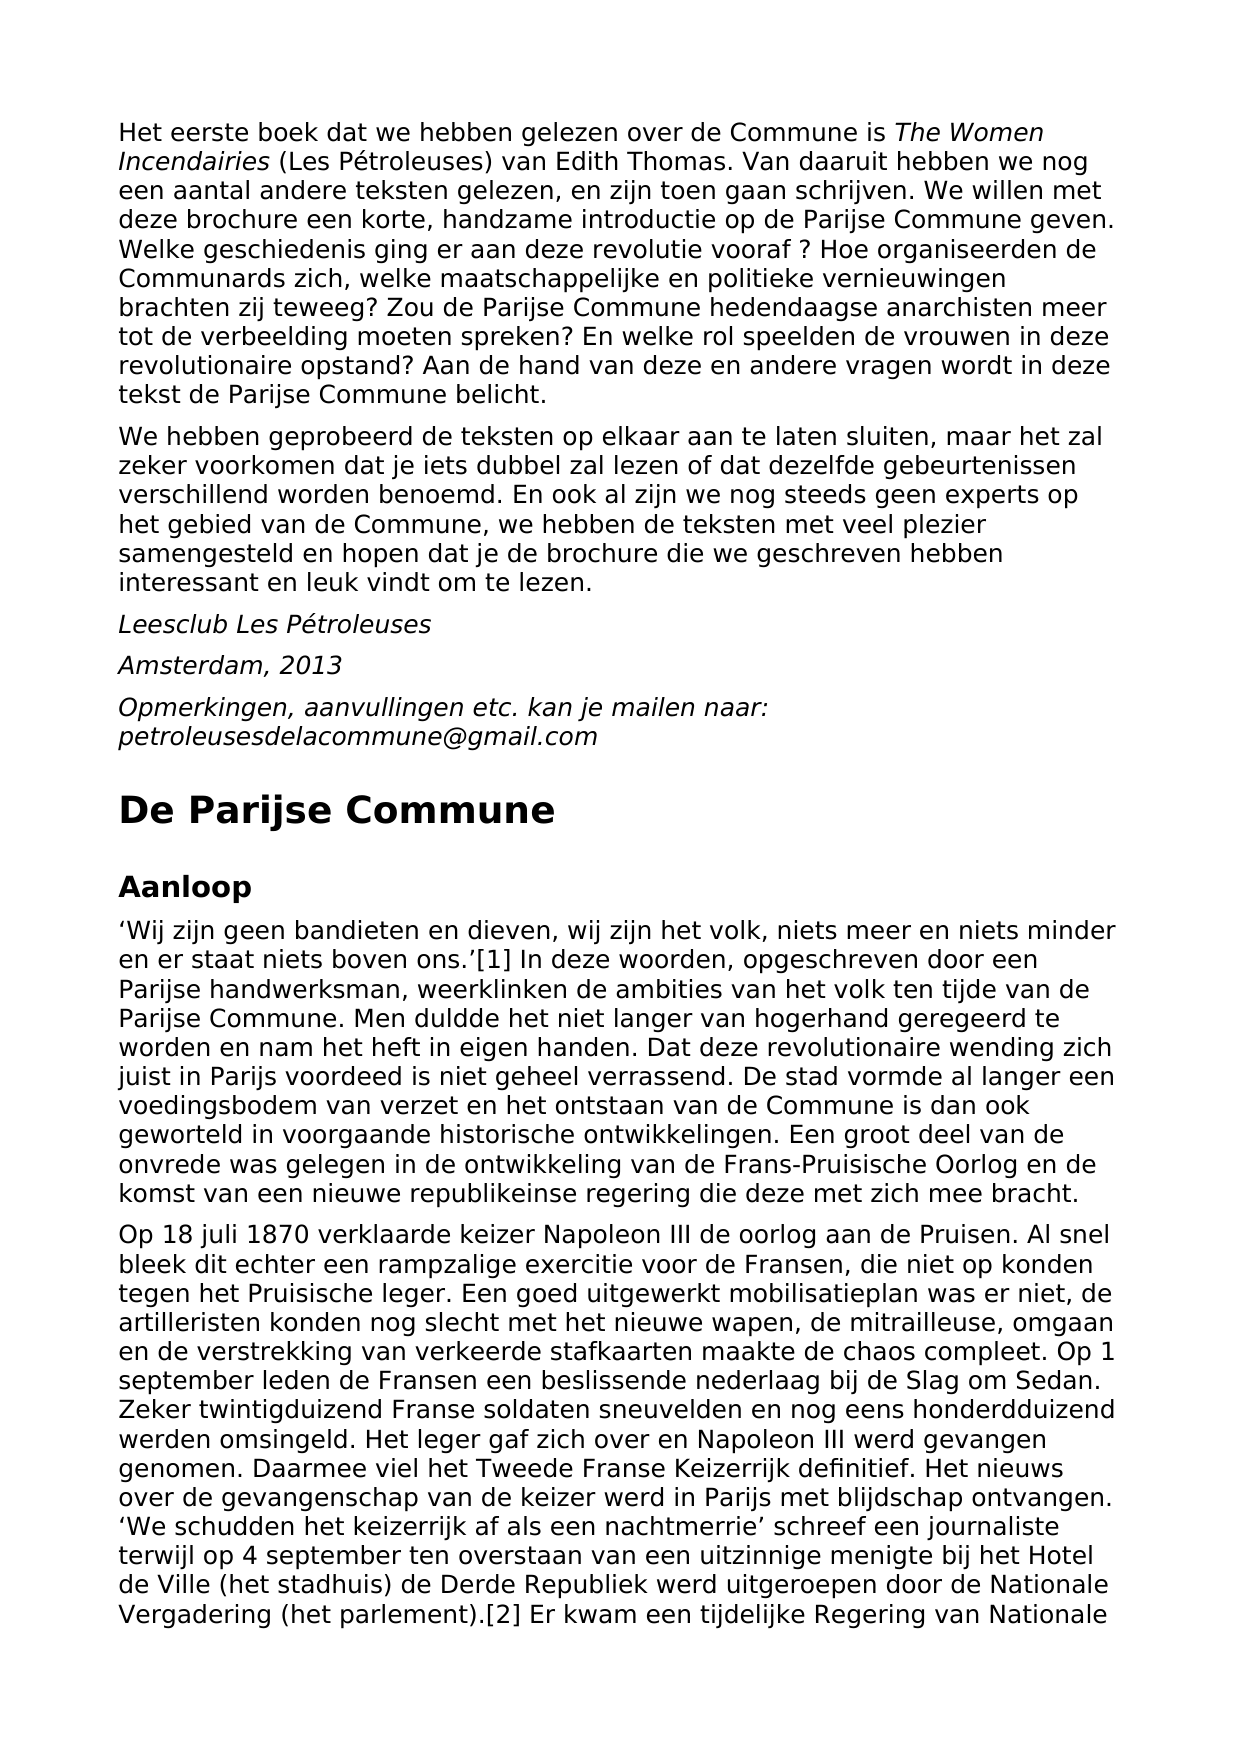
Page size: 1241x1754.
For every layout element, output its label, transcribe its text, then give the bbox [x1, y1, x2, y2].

text Opmerkingen, aanvullingen etc. kan je mailen naar: petroleusesdelacommune@gmail.com [118, 693, 1122, 751]
text We hebben geprobeerd de teksten op elkaar aan te laten sluiten, maar het zal zeker voorkomen dat je iets dubbel zal lezen of dat dezelfde gebeurtenissen verschillend worden benoemd. En ook al zijn we nog steeds geen experts op het gebied van de Commune, we hebben de teksten met veel plezier samengesteld en hopen dat je de brochure die we geschreven hebben interessant en leuk vindt om te lezen. [118, 422, 1122, 597]
text Leesclub Les Pétroleuses [118, 610, 1122, 639]
text Op 18 juli 1870 verklaarde keizer Napoleon III de oorlog aan de Pruisen. Al snel bleek dit echter een rampzalige exercitie voor de Fransen, die niet op konden tegen het Pruisische leger. Een goed uitgewerkt mobilisatieplan was er niet, de artilleristen konden nog slecht met het nieuwe wapen, de mitrailleuse, omgaan en de verstrekking van verkeerde stafkaarten maakte de chaos compleet. Op 1 september leden de Fransen een beslissende nederlaag bij de Slag om Sedan. Zeker twintigduizend Franse soldaten sneuvelden en nog eens honderdduizend werden omsingeld. Het leger gaf zich over en Napoleon III werd gevangen genomen. Daarmee viel het Tweede Franse Keizerrijk definitief. Het nieuws over de gevangenschap van de keizer werd in Parijs met blijdschap ontvangen. ‘We schudden het keizerrijk af als een nachtmerrie’ schreef een journaliste terwijl op 4 september ten overstaan van een uitzinnige menigte bij het Hotel de Ville (het stadhuis) de Derde Republiek werd uitgeroepen door de Nationale Vergadering (het parlement).[2] Er kwam een tijdelijke Regering van Nationale [118, 1221, 1122, 1629]
subtitle De Parijse Commune [118, 789, 1122, 833]
subtitle Aanloop [118, 870, 1122, 904]
text Amsterdam, 2013 [118, 651, 1122, 681]
text Het eerste boek dat we hebben gelezen over de Commune is The Women Incendairies (Les Pétroleuses) van Edith Thomas. Van daaruit hebben we nog een aantal andere teksten gelezen, en zijn toen gaan schrijven. We willen met deze brochure een korte, handzame introductie op de Parijse Commune geven. Welke geschiedenis ging er aan deze revolutie vooraf ? Hoe organiseerden de Communards zich, welke maatschappelijke en politieke vernieuwingen brachten zij teweeg? Zou de Parijse Commune hedendaagse anarchisten meer tot de verbeelding moeten spreken? En welke rol speelden de vrouwen in deze revolutionaire opstand? Aan de hand van deze en andere vragen wordt in deze tekst de Parijse Commune belicht. [118, 118, 1122, 410]
text ‘Wij zijn geen bandieten en dieven, wij zijn het volk, niets meer en niets minder en er staat niets boven ons.’[1] In deze woorden, opgeschreven door een Parijse handwerksman, weerklinken de ambities van het volk ten tijde van de Parijse Commune. Men duldde het niet langer van hogerhand geregeerd te worden en nam het heft in eigen handen. Dat deze revolutionaire wending zich juist in Parijs voordeed is niet geheel verrassend. De stad vormde al langer een voedingsbodem van verzet en het ontstaan van de Commune is dan ook geworteld in voorgaande historische ontwikkelingen. Een groot deel van de onvrede was gelegen in de ontwikkeling van de Frans-Pruisische Oorlog en de komst van een nieuwe republikeinse regering die deze met zich mee bracht. [118, 917, 1122, 1208]
